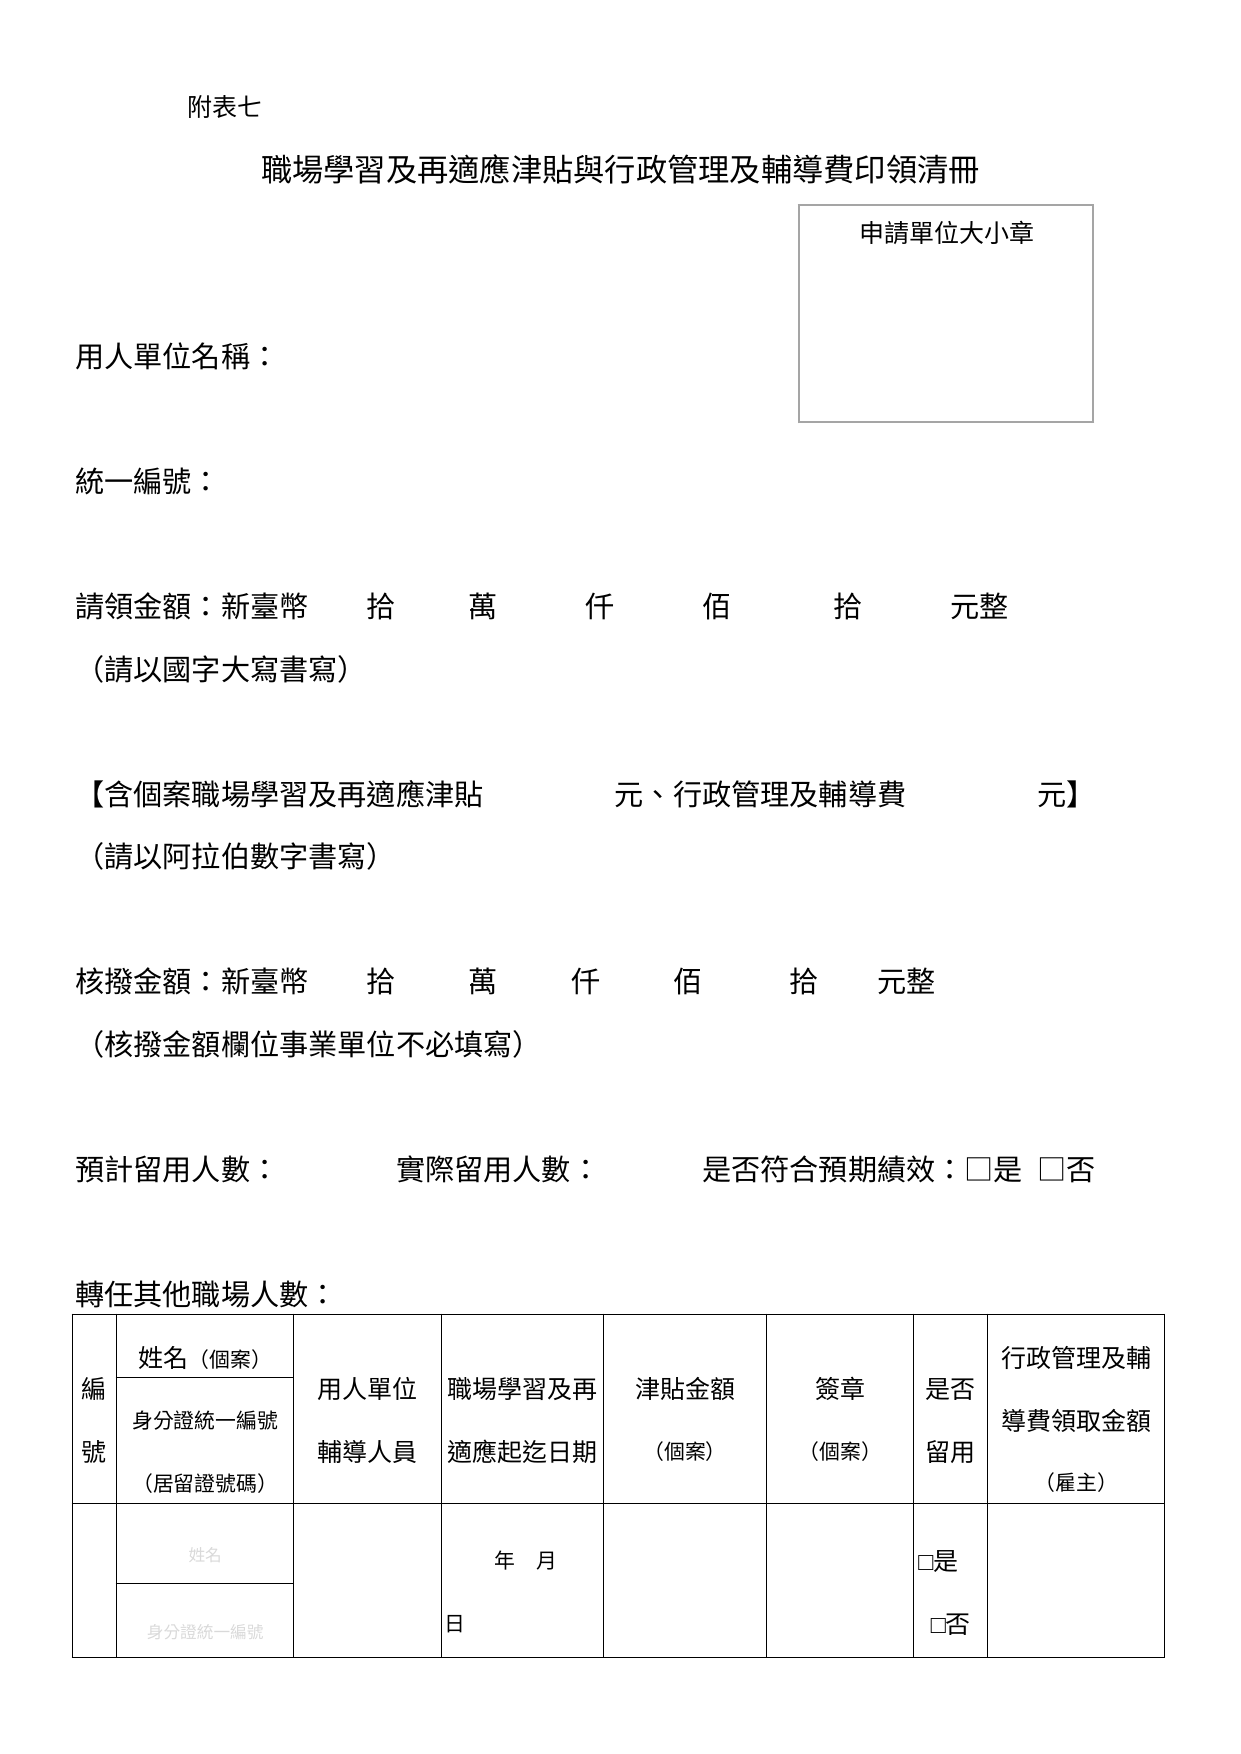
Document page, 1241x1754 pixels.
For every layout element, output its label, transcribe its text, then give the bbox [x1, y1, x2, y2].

table_cell □是 □否 [914, 1504, 987, 1657]
table_cell 統一編號： [72, 376, 1165, 501]
table_header [1094, 251, 1165, 376]
table_cell 編號 [73, 1315, 116, 1503]
text 申請單位大小章 [814, 214, 1077, 250]
table_cell 身分證統一編號 [117, 1584, 293, 1657]
table_cell 年 月 日 至 年 月 日 [442, 1504, 603, 1657]
table_cell 津貼金額 （個案） [604, 1315, 766, 1503]
table_cell [604, 1504, 766, 1657]
text 附表七 [187, 63, 1053, 126]
table_cell [73, 1504, 116, 1657]
table_cell 請領金額：新臺幣 拾 萬 仟 佰 拾 元整 （請以國字大寫書寫） [72, 501, 1165, 688]
table_header 用人單位名稱： [72, 251, 797, 376]
table_cell 姓名（個案） [117, 1315, 293, 1377]
table_cell [767, 1504, 913, 1657]
table_cell 職場學習及再適應起迄日期 [442, 1315, 603, 1503]
table_cell 簽章 （個案） [767, 1315, 913, 1503]
table_cell 姓名 [117, 1504, 293, 1583]
table_cell 預計留用人數： 實際留用人數： 是否符合預期績效：□是 □否 轉任其他職場人數： [72, 1126, 1165, 1313]
table_cell [294, 1504, 441, 1657]
table_cell 是否留用 [914, 1315, 987, 1503]
table_cell [988, 1504, 1164, 1657]
text 職場學習及再適應津貼與行政管理及輔導費印領清冊 [187, 126, 1053, 188]
table_cell 身分證統一編號（居留證號碼） [117, 1378, 293, 1503]
table_cell 【含個案職場學習及再適應津貼 元、行政管理及輔導費 元】 （請以阿拉伯數字書寫） 核撥金額：新臺幣 拾 萬 仟 佰 拾 元整 （核撥金額欄位事業單位不必填寫） [72, 689, 1165, 1126]
table_cell 用人單位 輔導人員 [294, 1315, 441, 1503]
table_cell 行政管理及輔導費領取金額 （雇主） [988, 1315, 1164, 1503]
